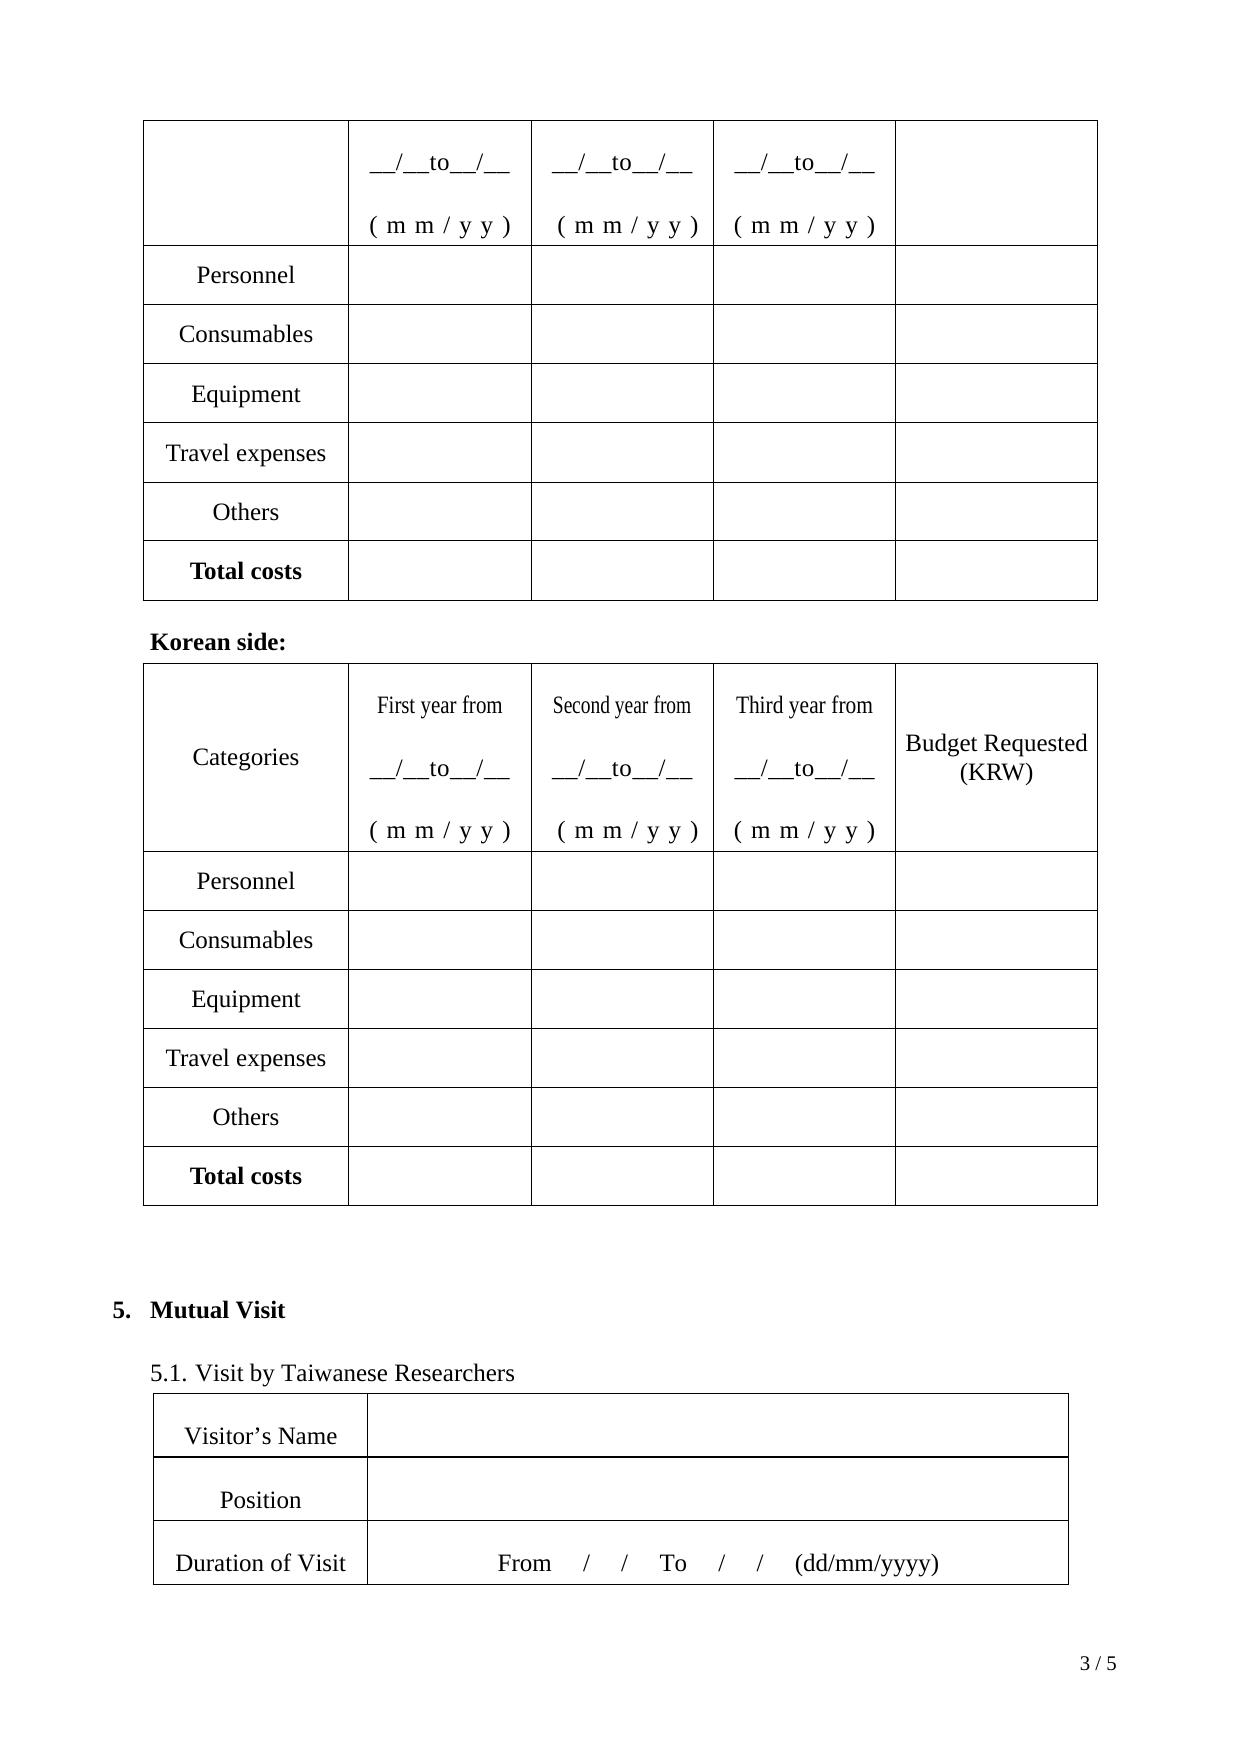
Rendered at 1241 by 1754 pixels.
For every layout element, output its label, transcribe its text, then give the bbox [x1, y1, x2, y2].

table_cell [714, 423, 895, 481]
table_cell [349, 423, 531, 481]
table_cell [532, 541, 713, 599]
list Mutual Visit [112, 1268, 1128, 1330]
table_cell [896, 911, 1097, 969]
table_header Categories [144, 664, 348, 851]
table_cell [532, 246, 713, 304]
table_cell [896, 541, 1097, 599]
table_cell [349, 852, 531, 909]
table_cell [532, 970, 713, 1028]
table_cell Position [154, 1458, 367, 1520]
table_cell [349, 970, 531, 1028]
table_cell [896, 423, 1097, 481]
table_header __/__to__/__ (mm/yy) [714, 121, 895, 245]
table_cell Personnel [144, 852, 348, 909]
table_cell [349, 911, 531, 969]
table_cell [532, 305, 713, 363]
table_cell [349, 1147, 531, 1205]
table_cell [532, 423, 713, 481]
table_cell [368, 1458, 1068, 1520]
table_cell [896, 364, 1097, 422]
table_cell [349, 541, 531, 599]
table_cell [896, 305, 1097, 363]
table_cell [349, 246, 531, 304]
table_cell [349, 1088, 531, 1146]
table_cell Others [144, 483, 348, 540]
table_header [144, 121, 348, 245]
table_cell [714, 1088, 895, 1146]
table_header Second year from __/__to__/__ (mm/yy) [532, 664, 713, 851]
table_cell [714, 911, 895, 969]
table_header Budget Requested (KRW) [896, 664, 1097, 851]
table_cell [349, 364, 531, 422]
table_cell [896, 246, 1097, 304]
table_cell Consumables [144, 911, 348, 969]
table_cell Total costs [144, 541, 348, 599]
table_header Visitor’s Name [154, 1394, 367, 1456]
table_cell [714, 541, 895, 599]
table_cell Duration of Visit [154, 1521, 367, 1583]
table_cell Consumables [144, 305, 348, 363]
table_cell Travel expenses [144, 1029, 348, 1087]
table_cell [896, 1029, 1097, 1087]
table_cell [349, 305, 531, 363]
table_cell [532, 911, 713, 969]
table_cell [714, 1029, 895, 1087]
list Visit by Taiwanese Researchers [150, 1330, 1128, 1393]
table_cell [532, 483, 713, 540]
table_header Third year from __/__to__/__ (mm/yy) [714, 664, 895, 851]
table_cell Others [144, 1088, 348, 1146]
table_cell Equipment [144, 364, 348, 422]
table_header __/__to__/__ (mm/yy) [532, 121, 713, 245]
table_cell Equipment [144, 970, 348, 1028]
table_cell Total costs [144, 1147, 348, 1205]
table_cell [532, 1088, 713, 1146]
table_cell [349, 1029, 531, 1087]
table_cell [896, 1088, 1097, 1146]
table_cell Personnel [144, 246, 348, 304]
table_cell [714, 364, 895, 422]
table_header [896, 121, 1097, 245]
table_cell [532, 1029, 713, 1087]
table_cell Travel expenses [144, 423, 348, 481]
table_cell [896, 970, 1097, 1028]
text Korean side: [150, 600, 1128, 662]
table_cell [714, 970, 895, 1028]
table_cell [896, 1147, 1097, 1205]
table_cell [714, 852, 895, 909]
table_cell [349, 483, 531, 540]
table_header [368, 1394, 1068, 1456]
table_cell [896, 483, 1097, 540]
table_cell [714, 246, 895, 304]
table_cell [532, 1147, 713, 1205]
table_cell [714, 1147, 895, 1205]
table_cell [714, 483, 895, 540]
table_header __/__to__/__ (mm/yy) [349, 121, 531, 245]
table_cell [532, 364, 713, 422]
table_cell [896, 852, 1097, 909]
table_cell [714, 305, 895, 363]
table_cell From / / To / / (dd/mm/yyyy) [368, 1521, 1068, 1583]
table_header First year from __/__to__/__ (mm/yy) [349, 664, 531, 851]
table_cell [532, 852, 713, 909]
